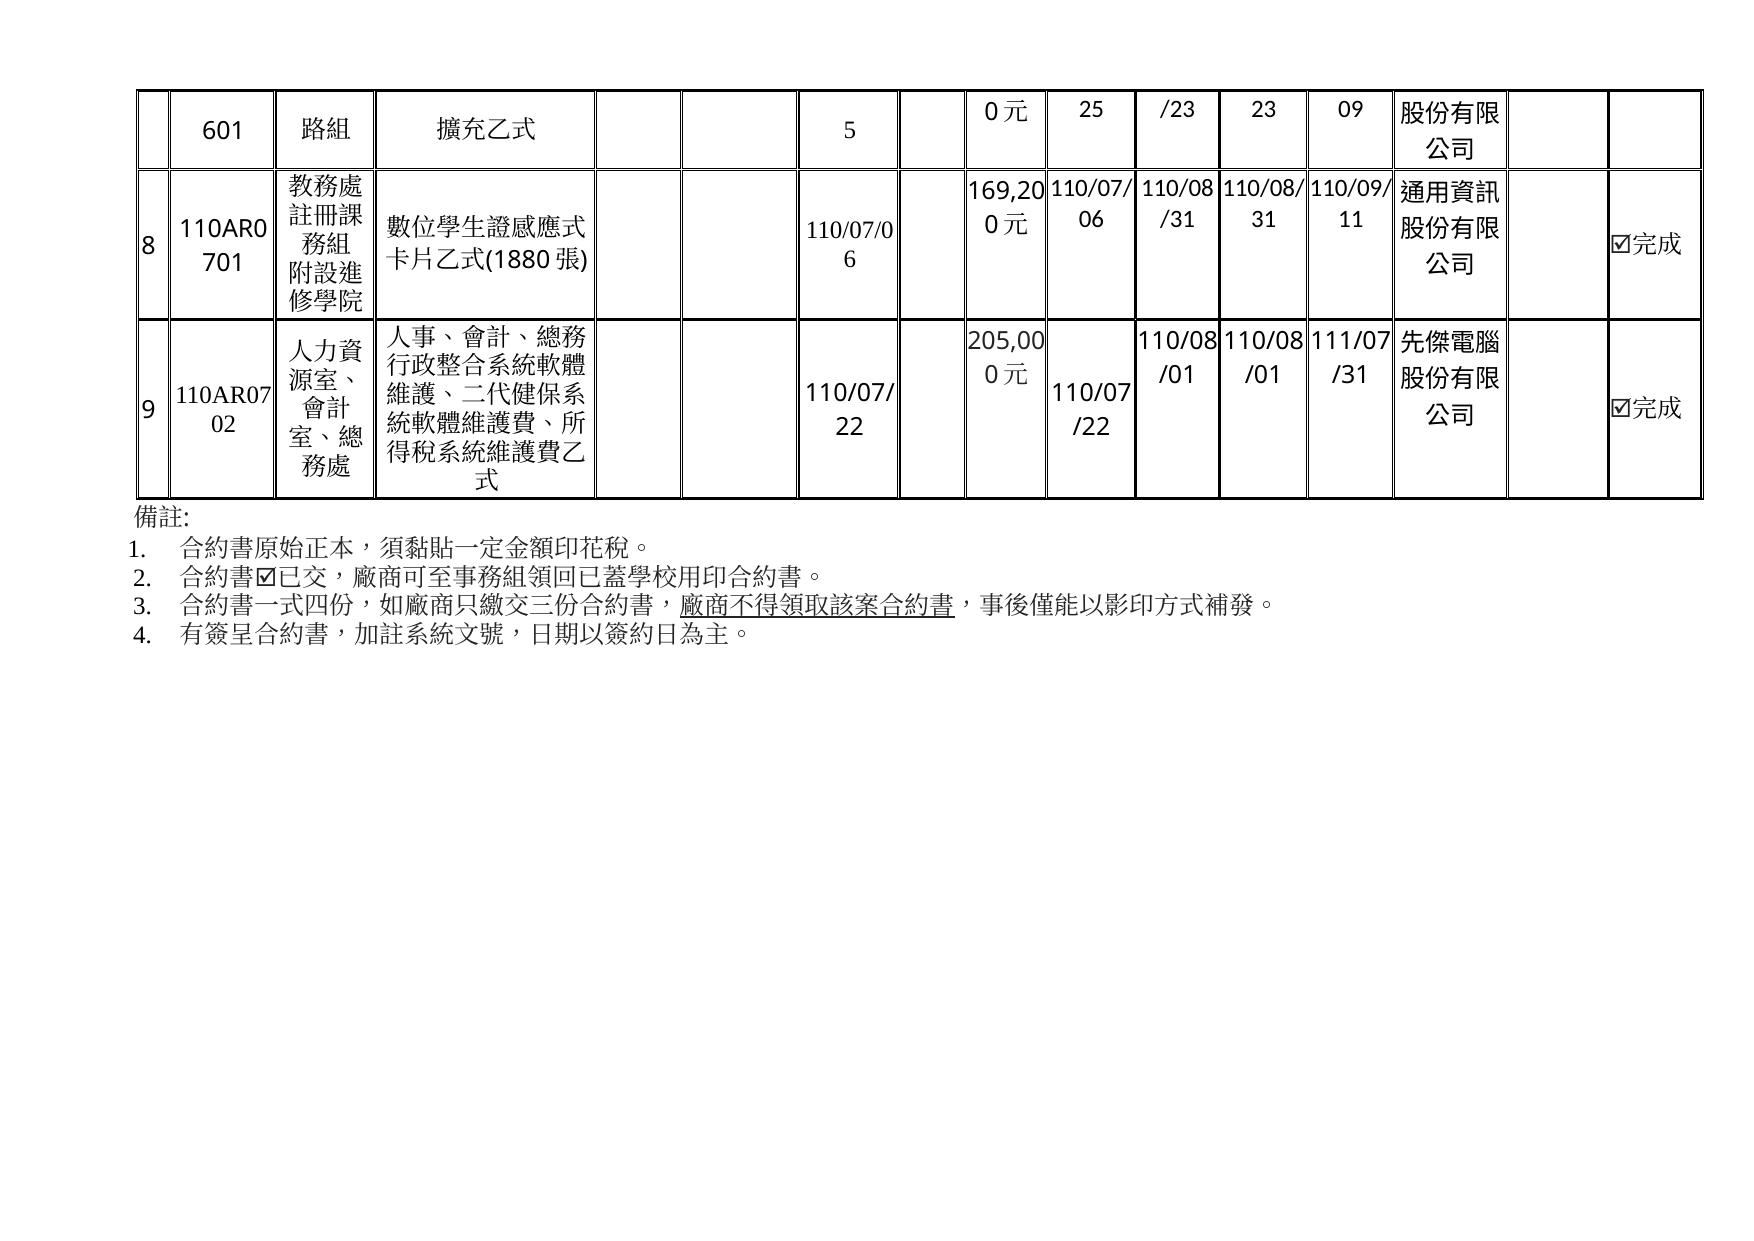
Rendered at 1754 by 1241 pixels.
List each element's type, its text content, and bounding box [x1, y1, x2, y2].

list 合約書一式四份，如廠商只繳交三份合約書，廠商不得領取該案合約書，事後僅能以影印方式補發。 [29, 591, 1724, 620]
table_cell 110/08/31 [1221, 171, 1306, 318]
table_cell [683, 171, 796, 318]
table_cell 110/09/11 [1309, 171, 1392, 318]
table_cell 路組 [277, 92, 373, 168]
table_cell 教務處註冊課務組 附設進修學院 [277, 171, 373, 318]
table_cell [597, 171, 680, 318]
table_cell /23 [1137, 92, 1218, 168]
table_cell 110AR0702 [171, 321, 273, 497]
list 合約書已交，廠商可至事務組領回已蓋學校用印合約書。 [29, 563, 1724, 591]
table_cell 09 [1309, 92, 1392, 168]
table_cell 110/07/22 [800, 321, 897, 497]
table_cell [901, 92, 964, 168]
table_cell 23 [1221, 92, 1306, 168]
table_cell [683, 92, 796, 168]
table_cell 通用資訊股份有限公司 [1395, 171, 1506, 318]
table_cell 169,200元 [967, 171, 1045, 318]
table_cell 110/07/06 [800, 171, 897, 318]
table_cell 25 [1048, 92, 1134, 168]
table_cell 110/08/01 [1221, 321, 1306, 497]
table_cell 人事、會計、總務行政整合系統軟體維護、二代健保系統軟體維護費、所得稅系統維護費乙式 [377, 321, 594, 497]
table_cell [901, 321, 964, 497]
table_cell 110/07/06 [1048, 171, 1134, 318]
table_cell 111/07/31 [1309, 321, 1392, 497]
table_cell 110AR0701 [171, 171, 273, 318]
table_cell [901, 171, 964, 318]
table_cell [597, 321, 680, 497]
table_cell [139, 92, 168, 168]
table_cell 601 [171, 92, 273, 168]
table_cell 股份有限公司 [1395, 92, 1506, 168]
table_cell 9 [139, 321, 168, 497]
table_cell 完成 [1610, 321, 1700, 497]
table_cell 205,000元 [967, 321, 1045, 497]
table_cell 110/08/01 [1137, 321, 1218, 497]
table_cell 0元 [967, 92, 1045, 168]
list 合約書原始正本，須黏貼一定金額印花稅。 [29, 534, 1724, 563]
text 備註: [29, 500, 1724, 534]
table_cell 8 [139, 171, 168, 318]
table_cell 完成 [1610, 171, 1700, 318]
table_cell 先傑電腦股份有限公司 [1395, 321, 1506, 497]
table_cell 5 [800, 92, 897, 168]
table_cell 人力資源室、會計室、總務處 [277, 321, 373, 497]
table_cell 擴充乙式 [377, 92, 594, 168]
table_cell [1610, 92, 1700, 168]
table_cell 數位學生證感應式卡片乙式(1880張) [377, 171, 594, 318]
table_cell 110/07/22 [1048, 321, 1134, 497]
table_cell [597, 92, 680, 168]
table_cell [1509, 92, 1607, 168]
table_cell [683, 321, 796, 497]
list 有簽呈合約書，加註系統文號，日期以簽約日為主。 [29, 620, 1724, 649]
table_cell [1509, 321, 1607, 497]
table_cell [1509, 171, 1607, 318]
table_cell 110/08/31 [1137, 171, 1218, 318]
